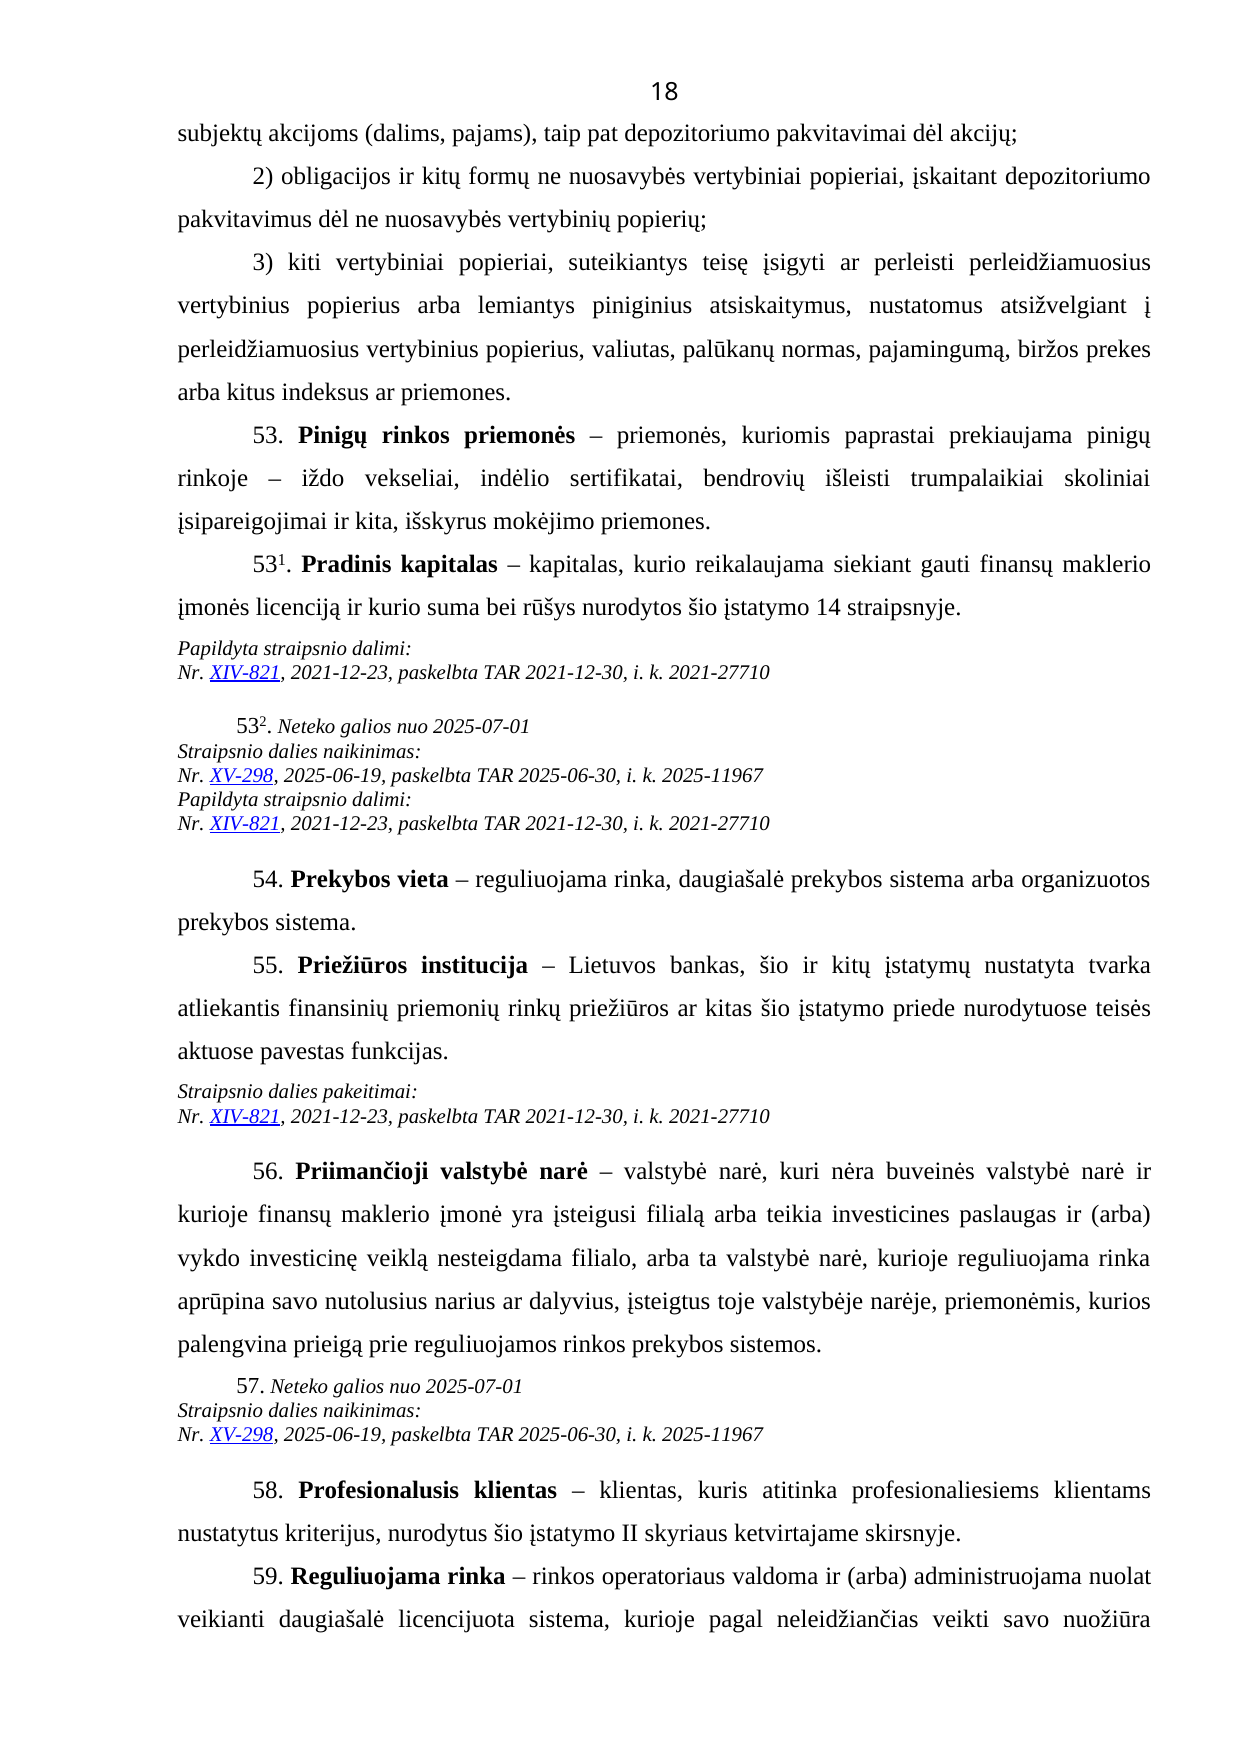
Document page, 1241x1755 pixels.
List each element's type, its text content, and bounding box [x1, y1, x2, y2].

text Papildyta straipsnio dalimi: [177, 787, 1152, 811]
text Nr. XV-298, 2025-06-19, paskelbta TAR 2025-06-30, i. k. 2025-11967 [177, 763, 1152, 787]
text 53. Pinigų rinkos priemonės – priemonės, kuriomis paprastai prekiaujama pinigų rinkoje – iždo vekseliai, indėlio sertifikatai, bendrovių išleisti trumpalaikiai skoliniai įsipareigojimai ir kita, išskyrus mokėjimo priemones. [177, 420, 1152, 535]
text 58. Profesionalusis klientas – klientas, kuris atitinka profesionaliesiems klientams nustatytus kriterijus, nurodytus šio įstatymo II skyriaus ketvirtajame skirsnyje. [177, 1475, 1152, 1547]
text Nr. XIV-821, 2021-12-23, paskelbta TAR 2021-12-30, i. k. 2021-27710 [177, 811, 1152, 835]
text Nr. XV-298, 2025-06-19, paskelbta TAR 2025-06-30, i. k. 2025-11967 [177, 1422, 1152, 1446]
text 59. Reguliuojama rinka – rinkos operatoriaus valdoma ir (arba) administruojama nuolat veikianti daugiašalė licencijuota sistema, kurioje pagal neleidžiančias veikti savo nuožiūra [177, 1561, 1152, 1633]
text 531. Pradinis kapitalas – kapitalas, kurio reikalaujama siekiant gauti finansų maklerio įmonės licenciją ir kurio suma bei rūšys nurodytos šio įstatymo 14 straipsnyje. [177, 549, 1152, 621]
text Straipsnio dalies naikinimas: [177, 1398, 1152, 1422]
text Straipsnio dalies naikinimas: [177, 739, 1152, 763]
text Papildyta straipsnio dalimi: [177, 636, 1152, 660]
text Straipsnio dalies pakeitimai: [177, 1079, 1152, 1103]
text 56. Priimančioji valstybė narė – valstybė narė, kuri nėra buveinės valstybė narė ir kurioje finansų maklerio įmonė yra įsteigusi filialą arba teikia investicines paslaugas ir (arba) vykdo investicinę veiklą nesteigdama filialo, arba ta valstybė narė, kurioje reguliuojama rinka aprūpina savo nutolusius narius ar dalyvius, įsteigtus toje valstybėje narėje, priemonėmis, kurios palengvina prieigą prie reguliuojamos rinkos prekybos sistemos. [177, 1156, 1152, 1358]
text 54. Prekybos vieta – reguliuojama rinka, daugiašalė prekybos sistema arba organizuotos prekybos sistema. [177, 864, 1152, 936]
text 3) kiti vertybiniai popieriai, suteikiantys teisę įsigyti ar perleisti perleidžiamuosius vertybinius popierius arba lemiantys piniginius atsiskaitymus, nustatomus atsižvelgiant į perleidžiamuosius vertybinius popierius, valiutas, palūkanų normas, pajamingumą, biržos prekes arba kitus indeksus ar priemones. [177, 247, 1152, 406]
text 532. Neteko galios nuo 2025-07-01 [177, 712, 1152, 739]
text Nr. XIV-821, 2021-12-23, paskelbta TAR 2021-12-30, i. k. 2021-27710 [177, 1103, 1152, 1128]
text 2) obligacijos ir kitų formų ne nuosavybės vertybiniai popieriai, įskaitant depozitoriumo pakvitavimus dėl ne nuosavybės vertybinių popierių; [177, 161, 1152, 233]
text 55. Priežiūros institucija – Lietuvos bankas, šio ir kitų įstatymų nustatyta tvarka atliekantis finansinių priemonių rinkų priežiūros ar kitas šio įstatymo priede nurodytuose teisės aktuose pavestas funkcijas. [177, 950, 1152, 1065]
text Nr. XIV-821, 2021-12-23, paskelbta TAR 2021-12-30, i. k. 2021-27710 [177, 660, 1152, 684]
text subjektų akcijoms (dalims, pajams), taip pat depozitoriumo pakvitavimai dėl akcijų; [177, 118, 1152, 147]
text 57. Neteko galios nuo 2025-07-01 [177, 1372, 1152, 1398]
